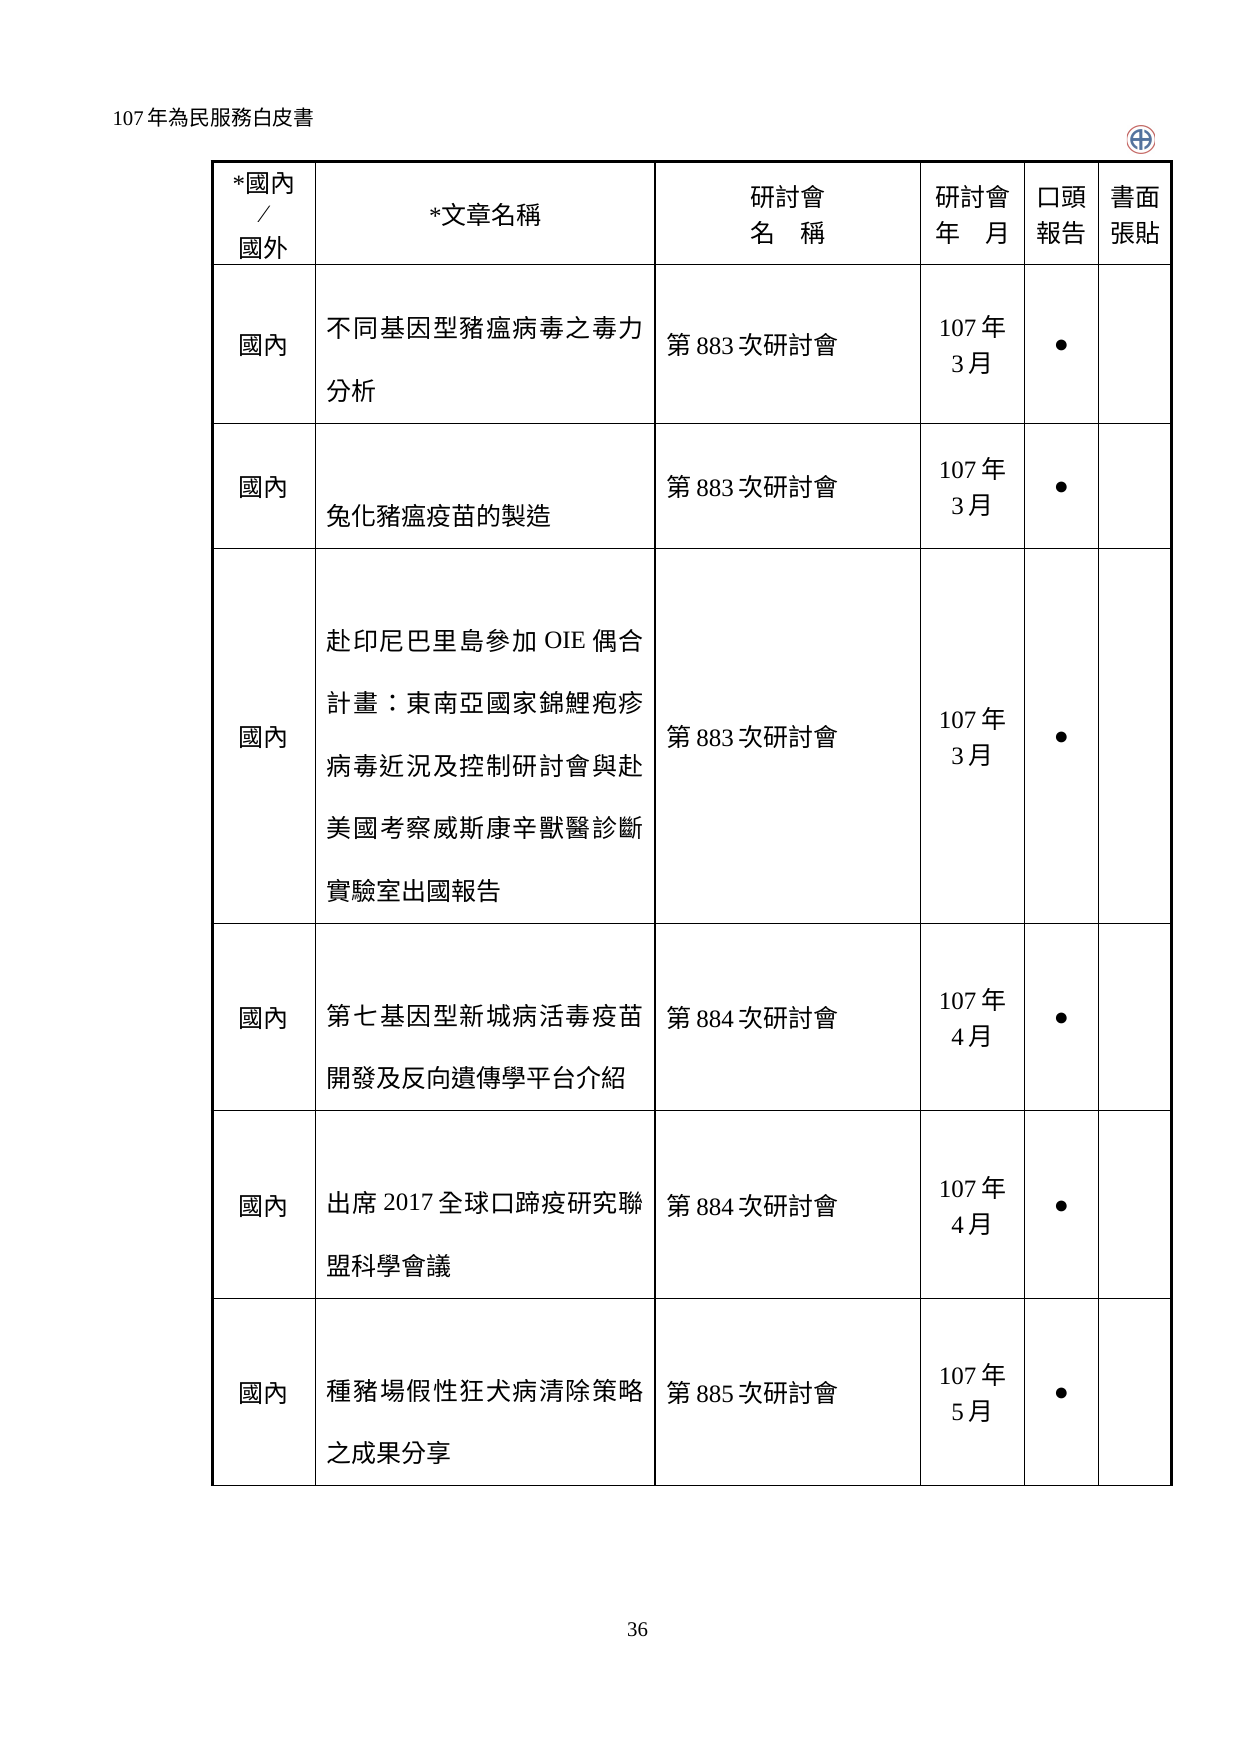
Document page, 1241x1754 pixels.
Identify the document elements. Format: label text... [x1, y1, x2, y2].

table_cell 出席2017全球口蹄疫研究聯盟科學會議 [316, 1111, 654, 1297]
table_cell 國內 [214, 424, 315, 547]
table_header 研討會 年 月 [921, 163, 1024, 264]
table_cell 第885次研討會 [656, 1299, 920, 1485]
table_cell 107年3月 [921, 424, 1024, 547]
table_cell 國內 [214, 549, 315, 922]
table_cell 107年4月 [921, 924, 1024, 1110]
table_cell 赴印尼巴里島參加OIE偶合計畫：東南亞國家錦鯉疱疹病毒近況及控制研討會與赴美國考察威斯康辛獸醫診斷實驗室出國報告 [316, 549, 654, 922]
table_header *文章名稱 [316, 163, 654, 264]
table_cell ● [1025, 1299, 1098, 1485]
table_cell 國內 [214, 265, 315, 422]
table_header 書面 張貼 [1099, 163, 1170, 264]
table_cell 第883次研討會 [656, 265, 920, 422]
table_cell 第883次研討會 [656, 424, 920, 547]
table_cell 國內 [214, 924, 315, 1110]
table_cell [1099, 265, 1170, 422]
table_cell 第七基因型新城病活毒疫苗開發及反向遺傳學平台介紹 [316, 924, 654, 1110]
table_header *國內 ∕ 國外 [214, 163, 315, 264]
table_header 研討會 名 稱 [656, 163, 920, 264]
table_cell 種豬場假性狂犬病清除策略之成果分享 [316, 1299, 654, 1485]
table_cell 第884次研討會 [656, 924, 920, 1110]
table_cell [1099, 549, 1170, 922]
table_cell [1099, 1299, 1170, 1485]
table_cell 107年5月 [921, 1299, 1024, 1485]
table_cell 107年4月 [921, 1111, 1024, 1297]
table_cell 第883次研討會 [656, 549, 920, 922]
table_cell ● [1025, 1111, 1098, 1297]
table_cell [1099, 424, 1170, 547]
table_cell 不同基因型豬瘟病毒之毒力分析 [316, 265, 654, 422]
table_cell 兔化豬瘟疫苗的製造 [316, 424, 654, 547]
table_cell ● [1025, 924, 1098, 1110]
table_cell 國內 [214, 1111, 315, 1297]
table_header 口頭 報告 [1025, 163, 1098, 264]
table_cell 107年3月 [921, 265, 1024, 422]
table_cell 國內 [214, 1299, 315, 1485]
table_cell ● [1025, 424, 1098, 547]
table_cell 第884次研討會 [656, 1111, 920, 1297]
table_cell [1099, 1111, 1170, 1297]
table_cell 107年3月 [921, 549, 1024, 922]
table_cell [1099, 924, 1170, 1110]
table_cell ● [1025, 549, 1098, 922]
table_cell ● [1025, 265, 1098, 422]
